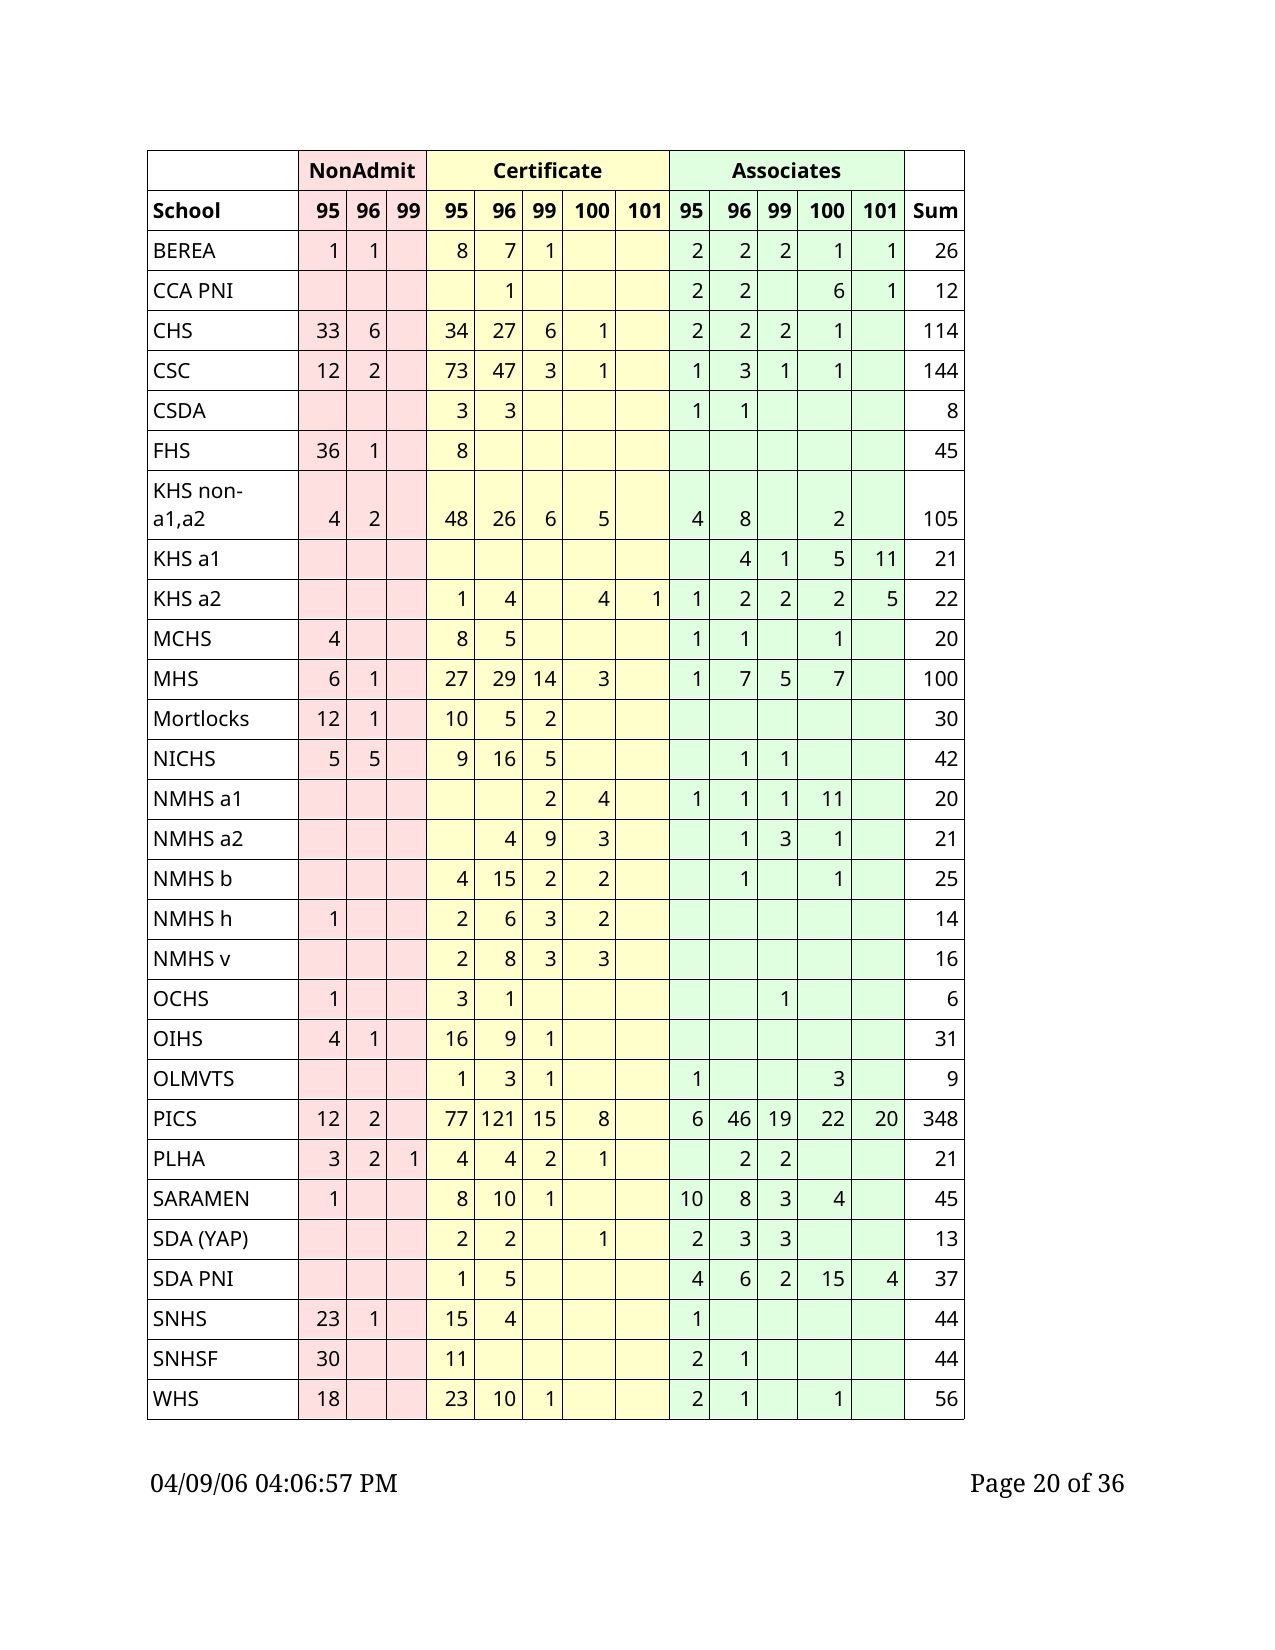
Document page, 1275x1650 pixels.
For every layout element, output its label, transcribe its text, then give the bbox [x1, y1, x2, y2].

table_cell 95 [427, 191, 474, 230]
table_cell 1 [523, 1180, 562, 1218]
table_cell KHS a1 [148, 540, 298, 578]
table_header Associates [670, 151, 904, 190]
table_cell [670, 431, 709, 470]
table_cell 1 [798, 351, 851, 390]
table_cell [852, 820, 904, 858]
table_cell 3 [475, 1060, 522, 1098]
table_cell [798, 1140, 851, 1178]
table_cell [563, 1060, 615, 1098]
table_header NonAdmit [299, 151, 426, 190]
table_cell [347, 1180, 386, 1218]
table_cell [523, 1220, 562, 1258]
table_cell 6 [798, 271, 851, 310]
table_cell [798, 900, 851, 938]
table_cell 2 [758, 1140, 797, 1178]
table_cell [710, 1060, 757, 1098]
table_cell 4 [563, 580, 615, 618]
table_cell 5 [523, 740, 562, 778]
table_cell 4 [299, 620, 346, 658]
table_cell [387, 540, 426, 578]
table_cell [299, 540, 346, 578]
table_cell [852, 780, 904, 818]
table_cell [670, 700, 709, 738]
table_cell [852, 1020, 904, 1058]
table_cell [475, 1340, 522, 1378]
table_cell 1 [563, 311, 615, 350]
table_cell 12 [905, 271, 964, 310]
table_cell 3 [758, 1180, 797, 1218]
table_cell 1 [427, 1060, 474, 1098]
table_cell 2 [710, 580, 757, 618]
table_cell 4 [299, 471, 346, 538]
table_cell [387, 471, 426, 538]
table_cell [347, 540, 386, 578]
table_cell 11 [852, 540, 904, 578]
table_cell [710, 1300, 757, 1338]
table_cell 23 [427, 1380, 474, 1418]
table_cell 2 [670, 1340, 709, 1378]
table_cell 1 [710, 860, 757, 898]
table_cell 16 [905, 940, 964, 978]
table_cell 20 [905, 620, 964, 658]
table_cell [852, 471, 904, 538]
table_cell [616, 391, 669, 430]
table_cell [798, 1300, 851, 1338]
table_cell [710, 700, 757, 738]
table_cell 3 [563, 940, 615, 978]
table_cell [387, 311, 426, 350]
table_cell 29 [475, 660, 522, 698]
table_cell 1 [563, 1220, 615, 1258]
table_cell 1 [710, 1380, 757, 1418]
table_cell [758, 1020, 797, 1058]
table_cell 3 [299, 1140, 346, 1178]
table_cell 6 [523, 471, 562, 538]
table_cell [852, 980, 904, 1018]
table_cell [852, 1060, 904, 1098]
table_cell [670, 860, 709, 898]
table_cell [670, 980, 709, 1018]
table_cell 2 [670, 1220, 709, 1258]
table_cell 96 [475, 191, 522, 230]
table_cell 9 [523, 820, 562, 858]
table_cell 1 [347, 660, 386, 698]
table_cell 95 [299, 191, 346, 230]
table_cell 26 [475, 471, 522, 538]
table_cell [710, 900, 757, 938]
table_cell [798, 700, 851, 738]
table_cell 4 [299, 1020, 346, 1058]
table_cell 144 [905, 351, 964, 390]
table_cell 12 [299, 351, 346, 390]
table_cell 23 [299, 1300, 346, 1338]
table_cell 1 [758, 740, 797, 778]
table_cell [852, 940, 904, 978]
table_cell 47 [475, 351, 522, 390]
table_cell [563, 431, 615, 470]
table_cell 11 [798, 780, 851, 818]
table_cell 30 [299, 1340, 346, 1378]
table_cell [852, 1340, 904, 1378]
table_cell 101 [852, 191, 904, 230]
table_cell 27 [475, 311, 522, 350]
table_cell [670, 1020, 709, 1058]
table_cell [758, 900, 797, 938]
table_cell [616, 860, 669, 898]
table_cell [852, 860, 904, 898]
table_cell 99 [387, 191, 426, 230]
table_cell 4 [563, 780, 615, 818]
table_cell 1 [670, 660, 709, 698]
table_cell 46 [710, 1100, 757, 1138]
table_cell [387, 1020, 426, 1058]
table_cell 22 [905, 580, 964, 618]
table_cell 2 [563, 860, 615, 898]
table_cell [852, 900, 904, 938]
table_cell 10 [427, 700, 474, 738]
table_cell [427, 271, 474, 310]
table_cell [758, 940, 797, 978]
table_cell [852, 660, 904, 698]
table_cell 18 [299, 1380, 346, 1418]
table_cell Sum [905, 191, 964, 230]
table_cell SNHSF [148, 1340, 298, 1378]
table_cell 14 [523, 660, 562, 698]
table_cell 1 [710, 780, 757, 818]
table_cell 8 [475, 940, 522, 978]
table_cell 1 [798, 620, 851, 658]
table_cell [616, 740, 669, 778]
table_cell 27 [427, 660, 474, 698]
table_cell SDA (YAP) [148, 1220, 298, 1258]
table_cell 34 [427, 311, 474, 350]
table_cell 3 [523, 900, 562, 938]
table_cell [299, 1260, 346, 1298]
table_cell 1 [758, 540, 797, 578]
table_cell 7 [798, 660, 851, 698]
table_cell [387, 231, 426, 270]
table_cell 100 [563, 191, 615, 230]
table_cell [670, 940, 709, 978]
table_cell 3 [475, 391, 522, 430]
table_cell 1 [475, 271, 522, 310]
table_cell 2 [523, 860, 562, 898]
table_cell [852, 620, 904, 658]
table_cell OLMVTS [148, 1060, 298, 1098]
table_cell [563, 271, 615, 310]
table_cell 1 [710, 820, 757, 858]
table_cell [347, 1260, 386, 1298]
table_cell [616, 1340, 669, 1378]
table_cell 5 [475, 620, 522, 658]
table_cell 10 [475, 1180, 522, 1218]
table_cell [427, 540, 474, 578]
table_cell 2 [563, 900, 615, 938]
table_cell [387, 1380, 426, 1418]
table_cell 20 [852, 1100, 904, 1138]
table_cell [347, 780, 386, 818]
table_cell [616, 940, 669, 978]
table_cell [387, 1340, 426, 1378]
table_cell 13 [905, 1220, 964, 1258]
table_cell 45 [905, 1180, 964, 1218]
table_cell [616, 1220, 669, 1258]
table_cell [563, 740, 615, 778]
table_cell 1 [523, 1380, 562, 1418]
table_header Certificate [427, 151, 669, 190]
table_cell 1 [563, 351, 615, 390]
table_cell 36 [299, 431, 346, 470]
table_cell [387, 820, 426, 858]
table_cell NMHS h [148, 900, 298, 938]
table_cell [299, 1060, 346, 1098]
table_cell NMHS a2 [148, 820, 298, 858]
table_cell [616, 820, 669, 858]
table_cell [616, 471, 669, 538]
table_cell 2 [523, 780, 562, 818]
table_cell [758, 1300, 797, 1338]
table_cell 11 [427, 1340, 474, 1378]
table_cell 1 [427, 1260, 474, 1298]
table_cell 2 [427, 900, 474, 938]
table_cell [798, 1020, 851, 1058]
table_cell 105 [905, 471, 964, 538]
table_cell [758, 1380, 797, 1418]
table_cell 8 [427, 1180, 474, 1218]
table_cell 4 [475, 1140, 522, 1178]
table_cell 3 [563, 820, 615, 858]
table_cell 3 [427, 391, 474, 430]
table_cell 2 [710, 311, 757, 350]
table_cell [523, 1340, 562, 1378]
table_cell 2 [758, 1260, 797, 1298]
table_cell 4 [475, 580, 522, 618]
table_cell [347, 1380, 386, 1418]
table_cell 6 [475, 900, 522, 938]
table_cell [798, 1220, 851, 1258]
table_cell [852, 431, 904, 470]
table_cell 3 [758, 820, 797, 858]
table_cell [616, 1180, 669, 1218]
table_cell 2 [475, 1220, 522, 1258]
table_cell 2 [347, 1140, 386, 1178]
table_cell 44 [905, 1300, 964, 1338]
table_cell [563, 620, 615, 658]
table_cell 30 [905, 700, 964, 738]
table_cell 2 [670, 231, 709, 270]
table_cell 2 [798, 580, 851, 618]
table_cell WHS [148, 1380, 298, 1418]
table_cell 6 [347, 311, 386, 350]
table_cell [387, 1260, 426, 1298]
table_cell 3 [710, 351, 757, 390]
table_cell [387, 1220, 426, 1258]
table_cell [427, 780, 474, 818]
table_cell 2 [710, 271, 757, 310]
table_cell 2 [427, 940, 474, 978]
table_cell 2 [758, 311, 797, 350]
table_cell NMHS v [148, 940, 298, 978]
table_cell [347, 820, 386, 858]
table_cell SNHS [148, 1300, 298, 1338]
table_cell [299, 271, 346, 310]
table_cell [616, 1020, 669, 1058]
table_cell [670, 1140, 709, 1178]
table_cell [387, 1060, 426, 1098]
table_cell 9 [475, 1020, 522, 1058]
table_cell 15 [475, 860, 522, 898]
table_cell 3 [563, 660, 615, 698]
table_cell 48 [427, 471, 474, 538]
table_cell 2 [523, 700, 562, 738]
table_cell [387, 780, 426, 818]
table_cell KHS a2 [148, 580, 298, 618]
table_cell [758, 1340, 797, 1378]
table_cell [523, 431, 562, 470]
table_cell [852, 740, 904, 778]
table_cell [616, 700, 669, 738]
table_cell [387, 1300, 426, 1338]
table_cell 2 [798, 471, 851, 538]
table_cell 4 [670, 471, 709, 538]
table_cell 114 [905, 311, 964, 350]
table_cell 1 [523, 1060, 562, 1098]
table_cell [387, 740, 426, 778]
table_cell [710, 980, 757, 1018]
table_cell 2 [670, 1380, 709, 1418]
table_cell 100 [798, 191, 851, 230]
table_cell 1 [670, 391, 709, 430]
table_cell 4 [427, 1140, 474, 1178]
table_cell [852, 1180, 904, 1218]
table_cell [563, 231, 615, 270]
table_cell [616, 620, 669, 658]
table_cell [563, 1180, 615, 1218]
table_cell 3 [758, 1220, 797, 1258]
table_cell 95 [670, 191, 709, 230]
table_cell [347, 1340, 386, 1378]
table_cell 1 [710, 740, 757, 778]
table_cell 2 [670, 271, 709, 310]
table_cell 25 [905, 860, 964, 898]
table_cell 348 [905, 1100, 964, 1138]
table_cell [563, 700, 615, 738]
table_cell 1 [670, 620, 709, 658]
table_cell 1 [758, 780, 797, 818]
table_cell 16 [427, 1020, 474, 1058]
table_cell 8 [710, 471, 757, 538]
table_cell 1 [347, 431, 386, 470]
table_cell 1 [523, 1020, 562, 1058]
table_cell 2 [347, 351, 386, 390]
table_cell 31 [905, 1020, 964, 1058]
table_cell 16 [475, 740, 522, 778]
table_cell [616, 540, 669, 578]
table_cell 14 [905, 900, 964, 938]
table_cell 4 [475, 820, 522, 858]
table_cell 2 [710, 231, 757, 270]
table_cell 7 [475, 231, 522, 270]
table_cell BEREA [148, 231, 298, 270]
table_cell [798, 980, 851, 1018]
table_cell [710, 1020, 757, 1058]
table_cell CCA PNI [148, 271, 298, 310]
table_cell 77 [427, 1100, 474, 1138]
table_cell [616, 431, 669, 470]
table_cell [710, 431, 757, 470]
table_cell [299, 860, 346, 898]
table_cell [299, 820, 346, 858]
table_cell 1 [523, 231, 562, 270]
table_cell NMHS a1 [148, 780, 298, 818]
table_cell 1 [798, 860, 851, 898]
table_cell [852, 1220, 904, 1258]
table_cell [347, 391, 386, 430]
table_cell 1 [798, 311, 851, 350]
table_cell [563, 1380, 615, 1418]
table_cell [347, 271, 386, 310]
table_cell [427, 820, 474, 858]
table_cell [475, 540, 522, 578]
table_cell [299, 1220, 346, 1258]
table_cell 5 [798, 540, 851, 578]
table_cell 1 [347, 700, 386, 738]
table_cell 8 [563, 1100, 615, 1138]
table_cell 121 [475, 1100, 522, 1138]
table_cell [347, 900, 386, 938]
table_cell [563, 1300, 615, 1338]
table_cell 2 [670, 311, 709, 350]
table_cell [387, 391, 426, 430]
table_cell [616, 900, 669, 938]
table_cell [347, 580, 386, 618]
table_cell [758, 860, 797, 898]
table_cell 3 [798, 1060, 851, 1098]
table_cell [798, 940, 851, 978]
table_cell 44 [905, 1340, 964, 1378]
table_cell NICHS [148, 740, 298, 778]
table_cell [852, 1380, 904, 1418]
table_cell 5 [758, 660, 797, 698]
table_cell [523, 620, 562, 658]
table_cell 21 [905, 540, 964, 578]
table_cell [616, 1380, 669, 1418]
table_header [905, 151, 964, 190]
table_cell [387, 660, 426, 698]
table_cell [798, 391, 851, 430]
table_cell 6 [523, 311, 562, 350]
table_cell 99 [523, 191, 562, 230]
table_cell 19 [758, 1100, 797, 1138]
table_cell [387, 900, 426, 938]
table_cell [347, 1060, 386, 1098]
table_cell [670, 900, 709, 938]
table_cell [387, 351, 426, 390]
table_cell PICS [148, 1100, 298, 1138]
table_cell 8 [905, 391, 964, 430]
table_cell KHS non-a1,a2 [148, 471, 298, 538]
table_cell 37 [905, 1260, 964, 1298]
table_cell CHS [148, 311, 298, 350]
table_cell 100 [905, 660, 964, 698]
table_cell [758, 271, 797, 310]
table_cell 1 [347, 1020, 386, 1058]
table_cell [852, 1140, 904, 1178]
table_cell 22 [798, 1100, 851, 1138]
table_cell [852, 700, 904, 738]
table_cell 5 [347, 740, 386, 778]
table_cell [563, 980, 615, 1018]
table_cell 2 [523, 1140, 562, 1178]
table_header [148, 151, 298, 190]
table_cell [616, 1300, 669, 1338]
table_cell [347, 980, 386, 1018]
table_cell 4 [710, 540, 757, 578]
table_cell [563, 1020, 615, 1058]
table_cell [563, 1260, 615, 1298]
table_cell 6 [905, 980, 964, 1018]
table_cell 5 [475, 700, 522, 738]
table_cell 10 [670, 1180, 709, 1218]
table_cell 7 [710, 660, 757, 698]
table_cell 33 [299, 311, 346, 350]
table_cell 3 [427, 980, 474, 1018]
table_cell NMHS b [148, 860, 298, 898]
table_cell 15 [798, 1260, 851, 1298]
table_cell 42 [905, 740, 964, 778]
table_cell [710, 940, 757, 978]
table_cell 1 [670, 1300, 709, 1338]
table_cell 1 [798, 1380, 851, 1418]
table_cell 1 [852, 231, 904, 270]
table_cell MHS [148, 660, 298, 698]
table_cell [616, 1060, 669, 1098]
table_cell 1 [710, 1340, 757, 1378]
table_cell 1 [299, 1180, 346, 1218]
table_cell [387, 580, 426, 618]
table_cell [387, 431, 426, 470]
table_cell [758, 1060, 797, 1098]
table_cell [387, 1100, 426, 1138]
table_cell 96 [347, 191, 386, 230]
table_cell 2 [710, 1140, 757, 1178]
table_cell [387, 980, 426, 1018]
table_cell 4 [798, 1180, 851, 1218]
table_cell 8 [427, 620, 474, 658]
table_cell 2 [758, 580, 797, 618]
table_cell 8 [710, 1180, 757, 1218]
table_cell 1 [670, 351, 709, 390]
table_cell 1 [387, 1140, 426, 1178]
table_cell [523, 980, 562, 1018]
table_cell 4 [852, 1260, 904, 1298]
table_cell [387, 1180, 426, 1218]
table_cell [387, 271, 426, 310]
table_cell 1 [563, 1140, 615, 1178]
table_cell [758, 700, 797, 738]
table_cell 1 [347, 231, 386, 270]
table_cell [852, 1300, 904, 1338]
table_cell [616, 311, 669, 350]
table_cell [616, 1100, 669, 1138]
table_cell 21 [905, 1140, 964, 1178]
table_cell 1 [710, 620, 757, 658]
table_cell 15 [523, 1100, 562, 1138]
table_cell 10 [475, 1380, 522, 1418]
table_cell [670, 740, 709, 778]
table_cell [852, 391, 904, 430]
table_cell [523, 580, 562, 618]
table_cell 8 [427, 231, 474, 270]
table_cell 4 [475, 1300, 522, 1338]
table_cell 4 [427, 860, 474, 898]
table_cell 1 [852, 271, 904, 310]
table_cell 1 [758, 351, 797, 390]
table_cell [299, 580, 346, 618]
table_cell [523, 271, 562, 310]
table_cell [852, 311, 904, 350]
table_cell 1 [299, 980, 346, 1018]
table_cell 20 [905, 780, 964, 818]
table_cell 1 [670, 580, 709, 618]
table_cell [798, 740, 851, 778]
table_cell 1 [798, 231, 851, 270]
table_cell 99 [758, 191, 797, 230]
table_cell OCHS [148, 980, 298, 1018]
table_cell [523, 1260, 562, 1298]
table_cell 1 [758, 980, 797, 1018]
table_cell [347, 620, 386, 658]
table_cell School [148, 191, 298, 230]
table_cell [616, 231, 669, 270]
table_cell 1 [798, 820, 851, 858]
table_cell [563, 1340, 615, 1378]
table_cell OIHS [148, 1020, 298, 1058]
table_cell 1 [427, 580, 474, 618]
table_cell [616, 980, 669, 1018]
table_cell 1 [299, 231, 346, 270]
table_cell 45 [905, 431, 964, 470]
table_cell 1 [475, 980, 522, 1018]
table_cell [616, 1140, 669, 1178]
table_cell 101 [616, 191, 669, 230]
table_cell MCHS [148, 620, 298, 658]
table_cell [758, 391, 797, 430]
table_cell 9 [427, 740, 474, 778]
table_cell [387, 940, 426, 978]
table_cell 2 [758, 231, 797, 270]
table_cell 2 [347, 471, 386, 538]
table_cell [670, 820, 709, 858]
table_cell CSDA [148, 391, 298, 430]
table_cell 6 [670, 1100, 709, 1138]
table_cell [347, 940, 386, 978]
table_cell CSC [148, 351, 298, 390]
table_cell 5 [852, 580, 904, 618]
table_cell Mortlocks [148, 700, 298, 738]
table_cell [299, 940, 346, 978]
table_cell PLHA [148, 1140, 298, 1178]
table_cell [563, 540, 615, 578]
table_cell 1 [616, 580, 669, 618]
table_cell 3 [523, 940, 562, 978]
table_cell SDA PNI [148, 1260, 298, 1298]
table_cell [347, 1220, 386, 1258]
table_cell 15 [427, 1300, 474, 1338]
table_cell 1 [299, 900, 346, 938]
table_cell 56 [905, 1380, 964, 1418]
table_cell [523, 391, 562, 430]
table_cell [616, 351, 669, 390]
table_cell [387, 860, 426, 898]
table_cell [347, 860, 386, 898]
table_cell 73 [427, 351, 474, 390]
table_cell 1 [347, 1300, 386, 1338]
table_cell [387, 620, 426, 658]
table_cell 96 [710, 191, 757, 230]
table_cell 12 [299, 700, 346, 738]
table_cell 26 [905, 231, 964, 270]
table_cell [798, 431, 851, 470]
table_cell [616, 1260, 669, 1298]
table_cell [616, 660, 669, 698]
table_cell [758, 431, 797, 470]
table_cell 3 [710, 1220, 757, 1258]
table_cell [475, 431, 522, 470]
table_cell 1 [710, 391, 757, 430]
table_cell 8 [427, 431, 474, 470]
table_cell 21 [905, 820, 964, 858]
table_cell 12 [299, 1100, 346, 1138]
table_cell [758, 471, 797, 538]
table_cell [387, 700, 426, 738]
table_cell 4 [670, 1260, 709, 1298]
table_cell [299, 391, 346, 430]
table_cell 6 [299, 660, 346, 698]
table_cell [616, 271, 669, 310]
table_cell 2 [427, 1220, 474, 1258]
table_cell [852, 351, 904, 390]
table_cell 2 [347, 1100, 386, 1138]
table_cell FHS [148, 431, 298, 470]
table_cell [475, 780, 522, 818]
table_cell [523, 540, 562, 578]
table_cell 5 [563, 471, 615, 538]
table_cell [798, 1340, 851, 1378]
table_cell 5 [475, 1260, 522, 1298]
table_cell [670, 540, 709, 578]
table_cell SARAMEN [148, 1180, 298, 1218]
table_cell 5 [299, 740, 346, 778]
table_cell [616, 780, 669, 818]
table_cell 3 [523, 351, 562, 390]
table_cell [299, 780, 346, 818]
table_cell [563, 391, 615, 430]
table_cell [758, 620, 797, 658]
table_cell [523, 1300, 562, 1338]
table_cell 1 [670, 1060, 709, 1098]
table_cell 1 [670, 780, 709, 818]
table_cell 9 [905, 1060, 964, 1098]
table_cell 6 [710, 1260, 757, 1298]
